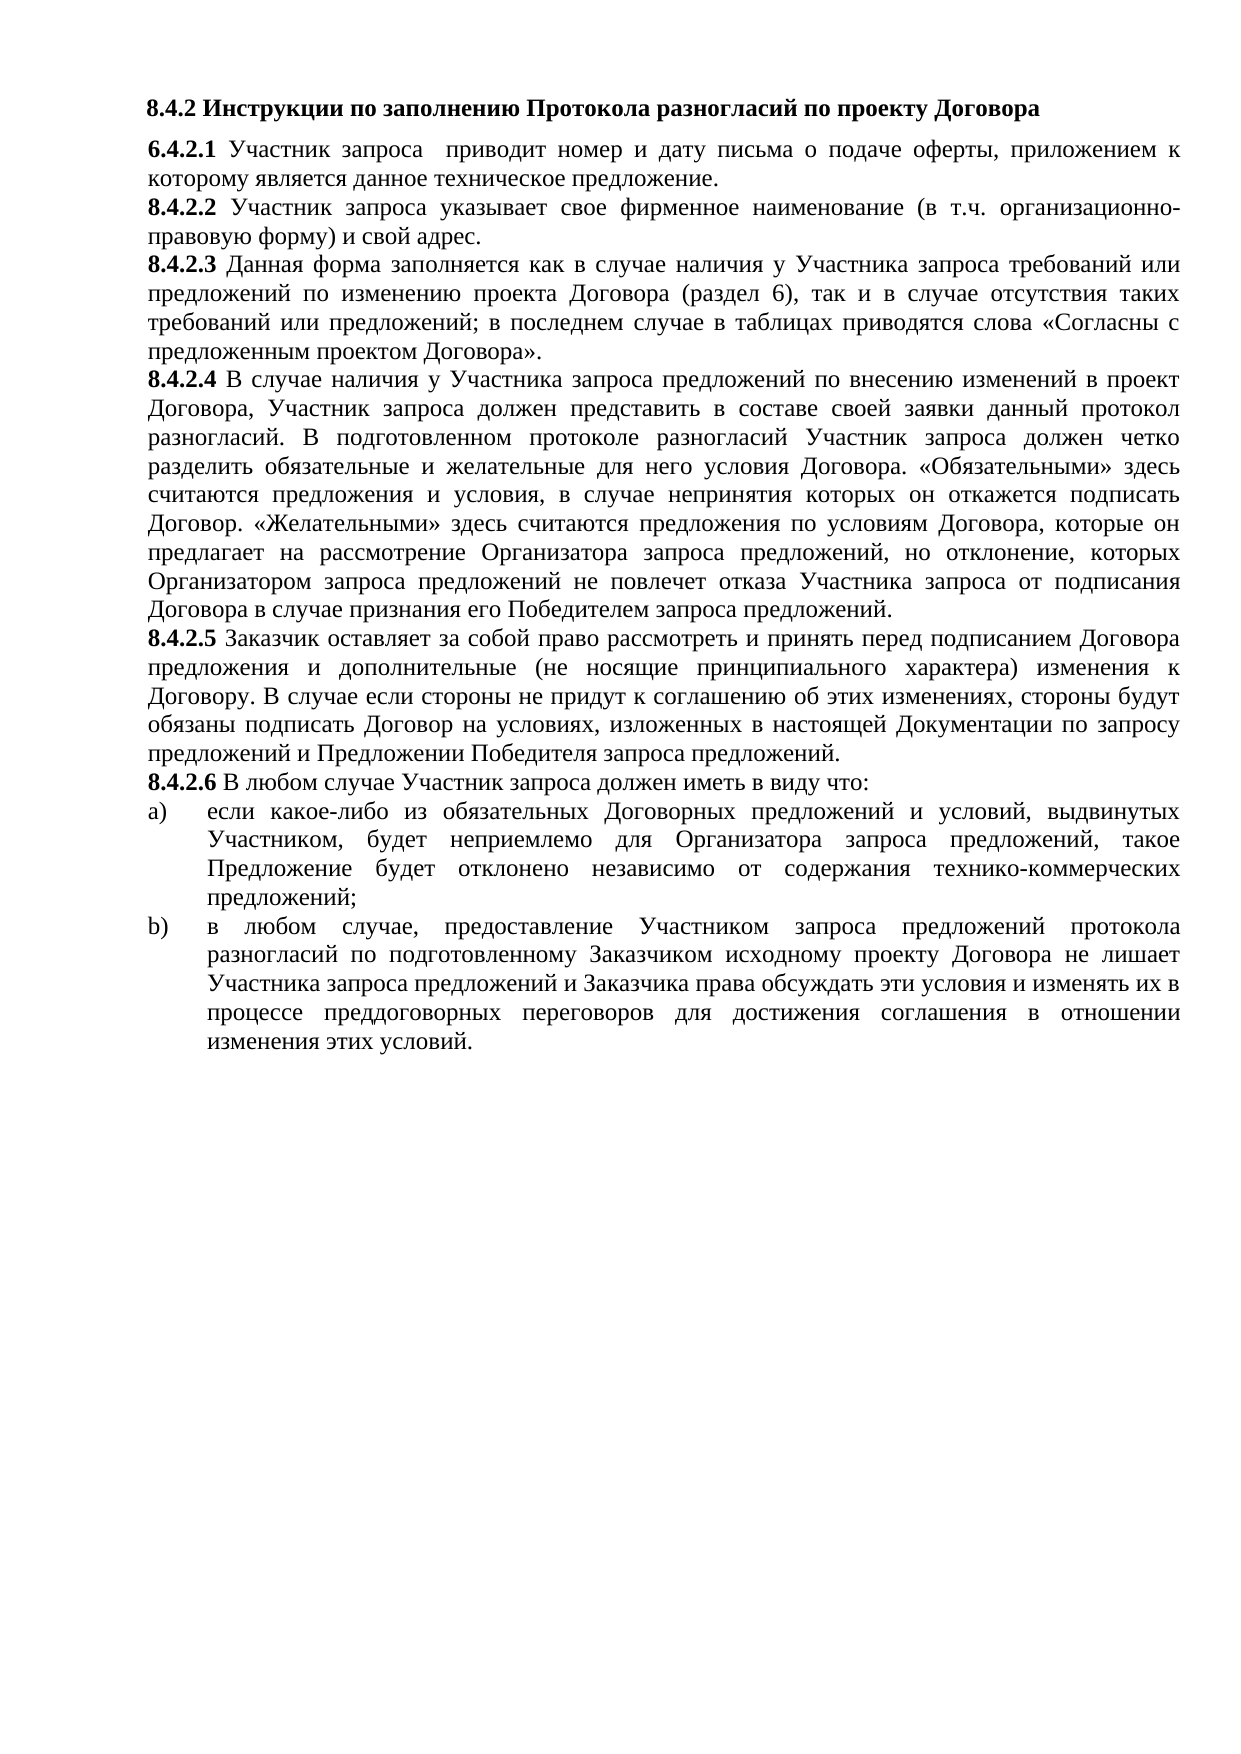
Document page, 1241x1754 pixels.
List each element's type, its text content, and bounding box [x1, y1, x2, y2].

list если какое-либо из обязательных Договорных предложений и условий, выдвинутых Участником, будет неприемлемо для Организатора запроса предложений, такое Предложение будет отклонено независимо от содержания технико-коммерческих предложений; [148, 796, 1181, 911]
list 8.4.2.6 В любом случае Участник запроса должен иметь в виду что: [148, 767, 1181, 796]
list 8.4.2.5 Заказчик оставляет за собой право рассмотреть и принять перед подписанием Договора предложения и дополнительные (не носящие принципиального характера) изменения к Договору. В случае если стороны не придут к соглашению об этих изменениях, стороны будут обязаны подписать Договор на условиях, изложенных в настоящей Документации по запросу предложений и Предложении Победителя запроса предложений. [148, 623, 1181, 767]
list 8.4.2 Инструкции по заполнению Протокола разногласий по проекту Договора [146, 93, 1181, 122]
list 8.4.2.2 Участник запроса указывает свое фирменное наименование (в т.ч. организационно-правовую форму) и свой адрес. [148, 192, 1181, 249]
list 6.4.2.1 Участник запроса приводит номер и дату письма о подаче оферты, приложением к которому является данное техническое предложение. [148, 134, 1181, 192]
list 8.4.2.3 Данная форма заполняется как в случае наличия у Участника запроса требований или предложений по изменению проекта Договора (раздел 6), так и в случае отсутствия таких требований или предложений; в последнем случае в таблицах приводятся слова «Согласны с предложенным проектом Договора». [148, 249, 1181, 364]
list 8.4.2.4 В случае наличия у Участника запроса предложений по внесению изменений в проект Договора, Участник запроса должен представить в составе своей заявки данный протокол разногласий. В подготовленном протоколе разногласий Участник запроса должен четко разделить обязательные и желательные для него условия Договора. «Обязательными» здесь считаются предложения и условия, в случае непринятия которых он откажется подписать Договор. «Желательными» здесь считаются предложения по условиям Договора, которые он предлагает на рассмотрение Организатора запроса предложений, но отклонение, которых Организатором запроса предложений не повлечет отказа Участника запроса от подписания Договора в случае признания его Победителем запроса предложений. [148, 364, 1181, 623]
list в любом случае, предоставление Участником запроса предложений протокола разногласий по подготовленному Заказчиком исходному проекту Договора не лишает Участника запроса предложений и Заказчика права обсуждать эти условия и изменять их в процессе преддоговорных переговоров для достижения соглашения в отношении изменения этих условий. [148, 911, 1181, 1054]
